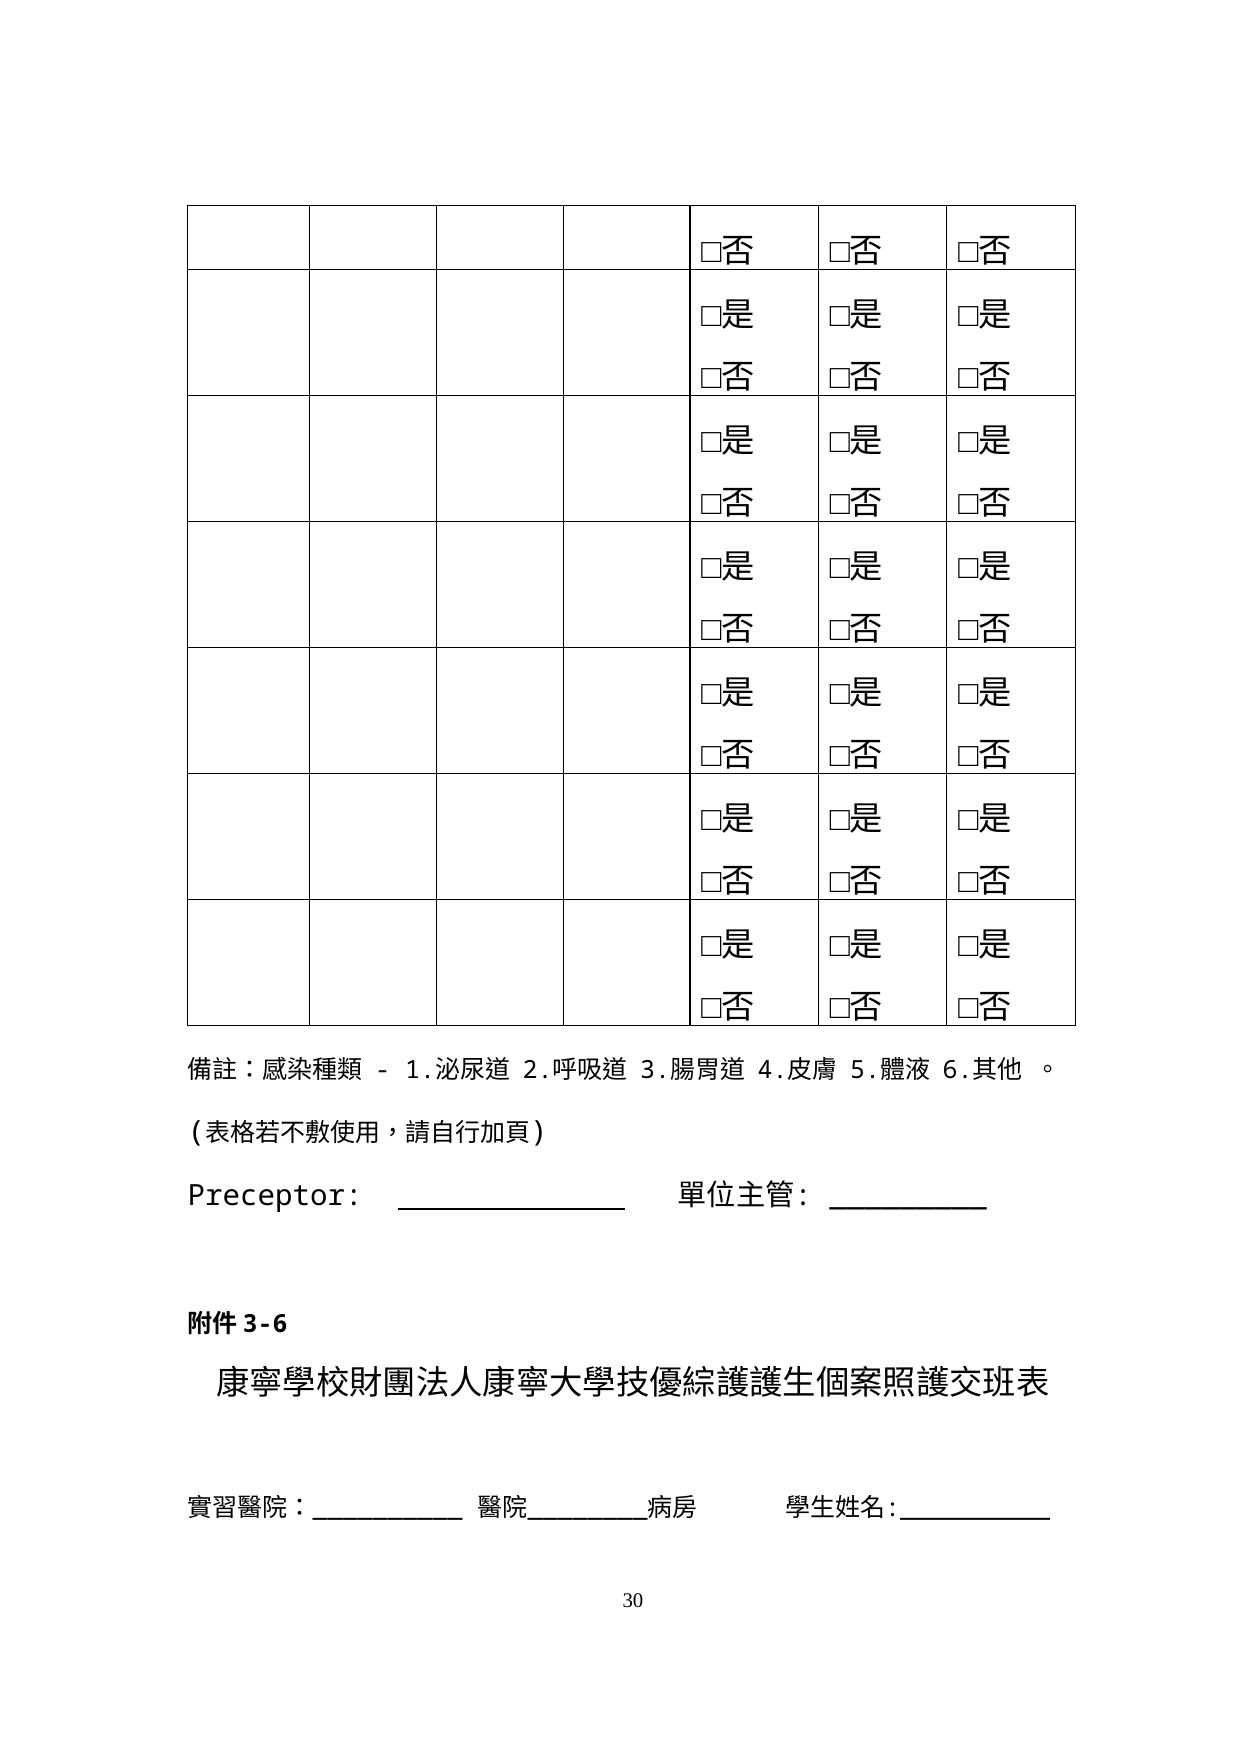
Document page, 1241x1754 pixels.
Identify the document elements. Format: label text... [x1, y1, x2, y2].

table_cell □是 □否 [691, 522, 818, 647]
table_cell [437, 774, 563, 899]
table_cell [188, 522, 309, 647]
table_cell [310, 648, 436, 773]
table_cell □是 □否 [691, 774, 818, 899]
table_cell [564, 522, 689, 647]
table_cell [564, 774, 689, 899]
table_cell □是 □否 [947, 900, 1075, 1025]
table_cell [188, 648, 309, 773]
table_cell □否 [947, 206, 1075, 269]
table_cell □是 □否 [947, 648, 1075, 773]
table_cell [310, 206, 436, 269]
table_cell □是 □否 [947, 270, 1075, 395]
table_cell □是 □否 [691, 396, 818, 521]
table_cell □否 [819, 206, 946, 269]
table_cell [564, 206, 689, 269]
table_cell □否 [691, 206, 818, 269]
table_cell [564, 648, 689, 773]
table_cell [310, 522, 436, 647]
table_cell [310, 900, 436, 1025]
table_cell □是 □否 [819, 522, 946, 647]
table_cell [437, 270, 563, 395]
table_cell □是 □否 [819, 270, 946, 395]
table_cell [188, 900, 309, 1025]
table_cell [564, 900, 689, 1025]
table_cell □是 □否 [947, 774, 1075, 899]
table_cell [564, 396, 689, 521]
text Preceptor: 單位主管: _________ [187, 1151, 1078, 1214]
text 實習醫院：__________ 醫院________病房 學生姓名:__________ [187, 1464, 1078, 1526]
table_cell □是 □否 [691, 900, 818, 1025]
table_cell [310, 396, 436, 521]
table_cell [437, 522, 563, 647]
table_cell [188, 270, 309, 395]
table_cell □是 □否 [819, 900, 946, 1025]
text (表格若不敷使用，請自行加頁) [187, 1089, 1078, 1151]
table_cell □是 □否 [819, 774, 946, 899]
table_cell □是 □否 [819, 396, 946, 521]
text 備註：感染種類 - 1.泌尿道 2.呼吸道 3.腸胃道 4.皮膚 5.體液 6.其他 。 [187, 1026, 1078, 1089]
table_cell □是 □否 [947, 396, 1075, 521]
table_cell [437, 396, 563, 521]
table_cell □是 □否 [947, 522, 1075, 647]
table_cell [188, 774, 309, 899]
table_cell [437, 206, 563, 269]
table_cell [564, 270, 689, 395]
table_cell [310, 270, 436, 395]
table_cell [437, 900, 563, 1025]
table_cell □是 □否 [819, 648, 946, 773]
table_cell [437, 648, 563, 773]
text 附件3-6 [187, 1276, 1078, 1339]
table_cell □是 □否 [691, 648, 818, 773]
text 康寧學校財團法人康寧大學技優綜護護生個案照護交班表 [187, 1339, 1078, 1401]
table_cell □是 □否 [691, 270, 818, 395]
table_cell [188, 396, 309, 521]
table_cell [310, 774, 436, 899]
table_cell [188, 206, 309, 269]
